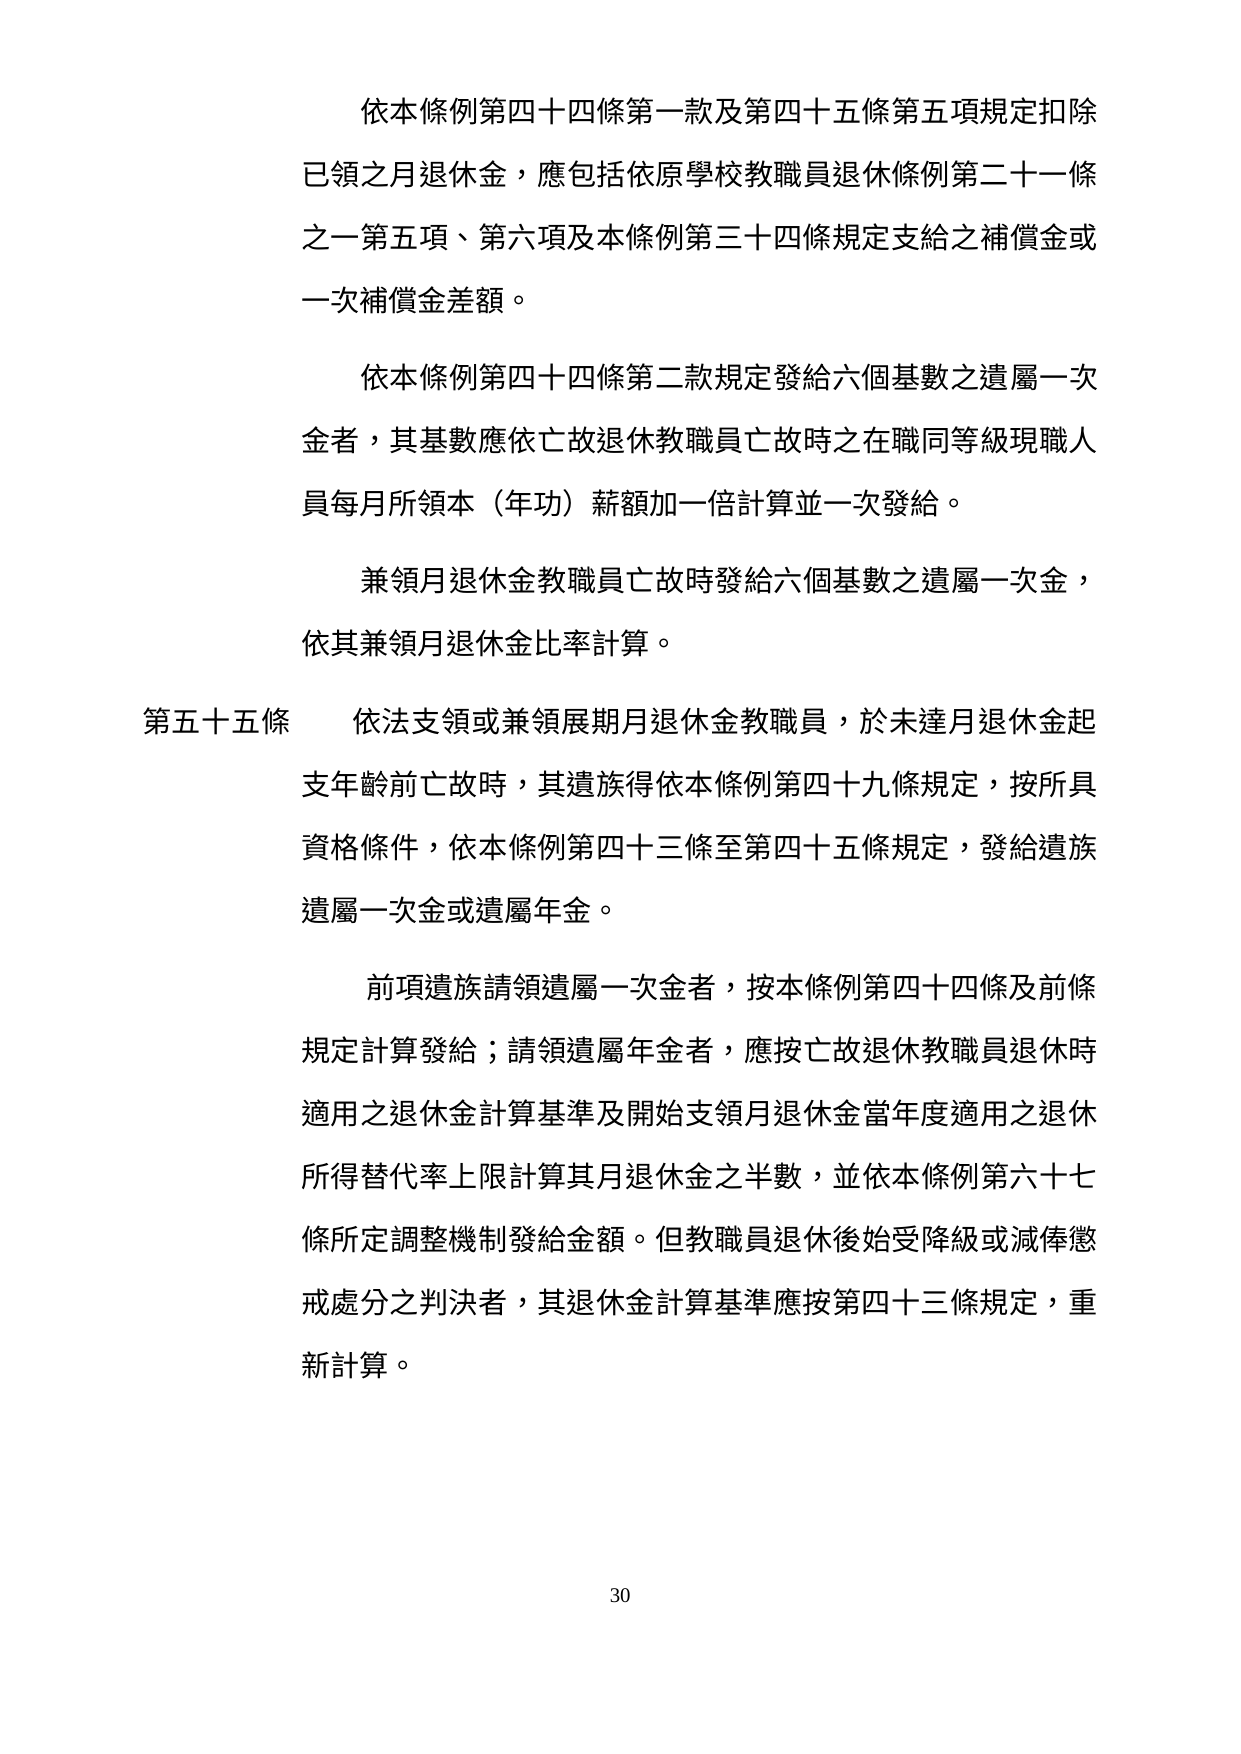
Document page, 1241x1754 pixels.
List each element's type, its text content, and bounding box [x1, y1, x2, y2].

text 第五十五條 依法支領或兼領展期月退休金教職員，於未達月退休金起支年齡前亡故時，其遺族得依本條例第四十九條規定，按所具資格條件，依本條例第四十三條至第四十五條規定，發給遺族遺屬一次金或遺屬年金。 [142, 699, 1098, 929]
text 兼領月退休金教職員亡故時發給六個基數之遺屬一次金，依其兼領月退休金比率計算。 [301, 558, 1098, 663]
text 前項遺族請領遺屬一次金者，按本條例第四十四條及前條規定計算發給；請領遺屬年金者，應按亡故退休教職員退休時適用之退休金計算基準及開始支領月退休金當年度適用之退休所得替代率上限計算其月退休金之半數，並依本條例第六十七條所定調整機制發給金額。但教職員退休後始受降級或減俸懲戒處分之判決者，其退休金計算基準應按第四十三條規定，重新計算。 [301, 965, 1098, 1384]
text 依本條例第四十四條第一款及第四十五條第五項規定扣除已領之月退休金，應包括依原學校教職員退休條例第二十一條之一第五項、第六項及本條例第三十四條規定支給之補償金或一次補償金差額。 [301, 89, 1098, 319]
text 依本條例第四十四條第二款規定發給六個基數之遺屬一次金者，其基數應依亡故退休教職員亡故時之在職同等級現職人員每月所領本（年功）薪額加一倍計算並一次發給。 [301, 355, 1098, 523]
